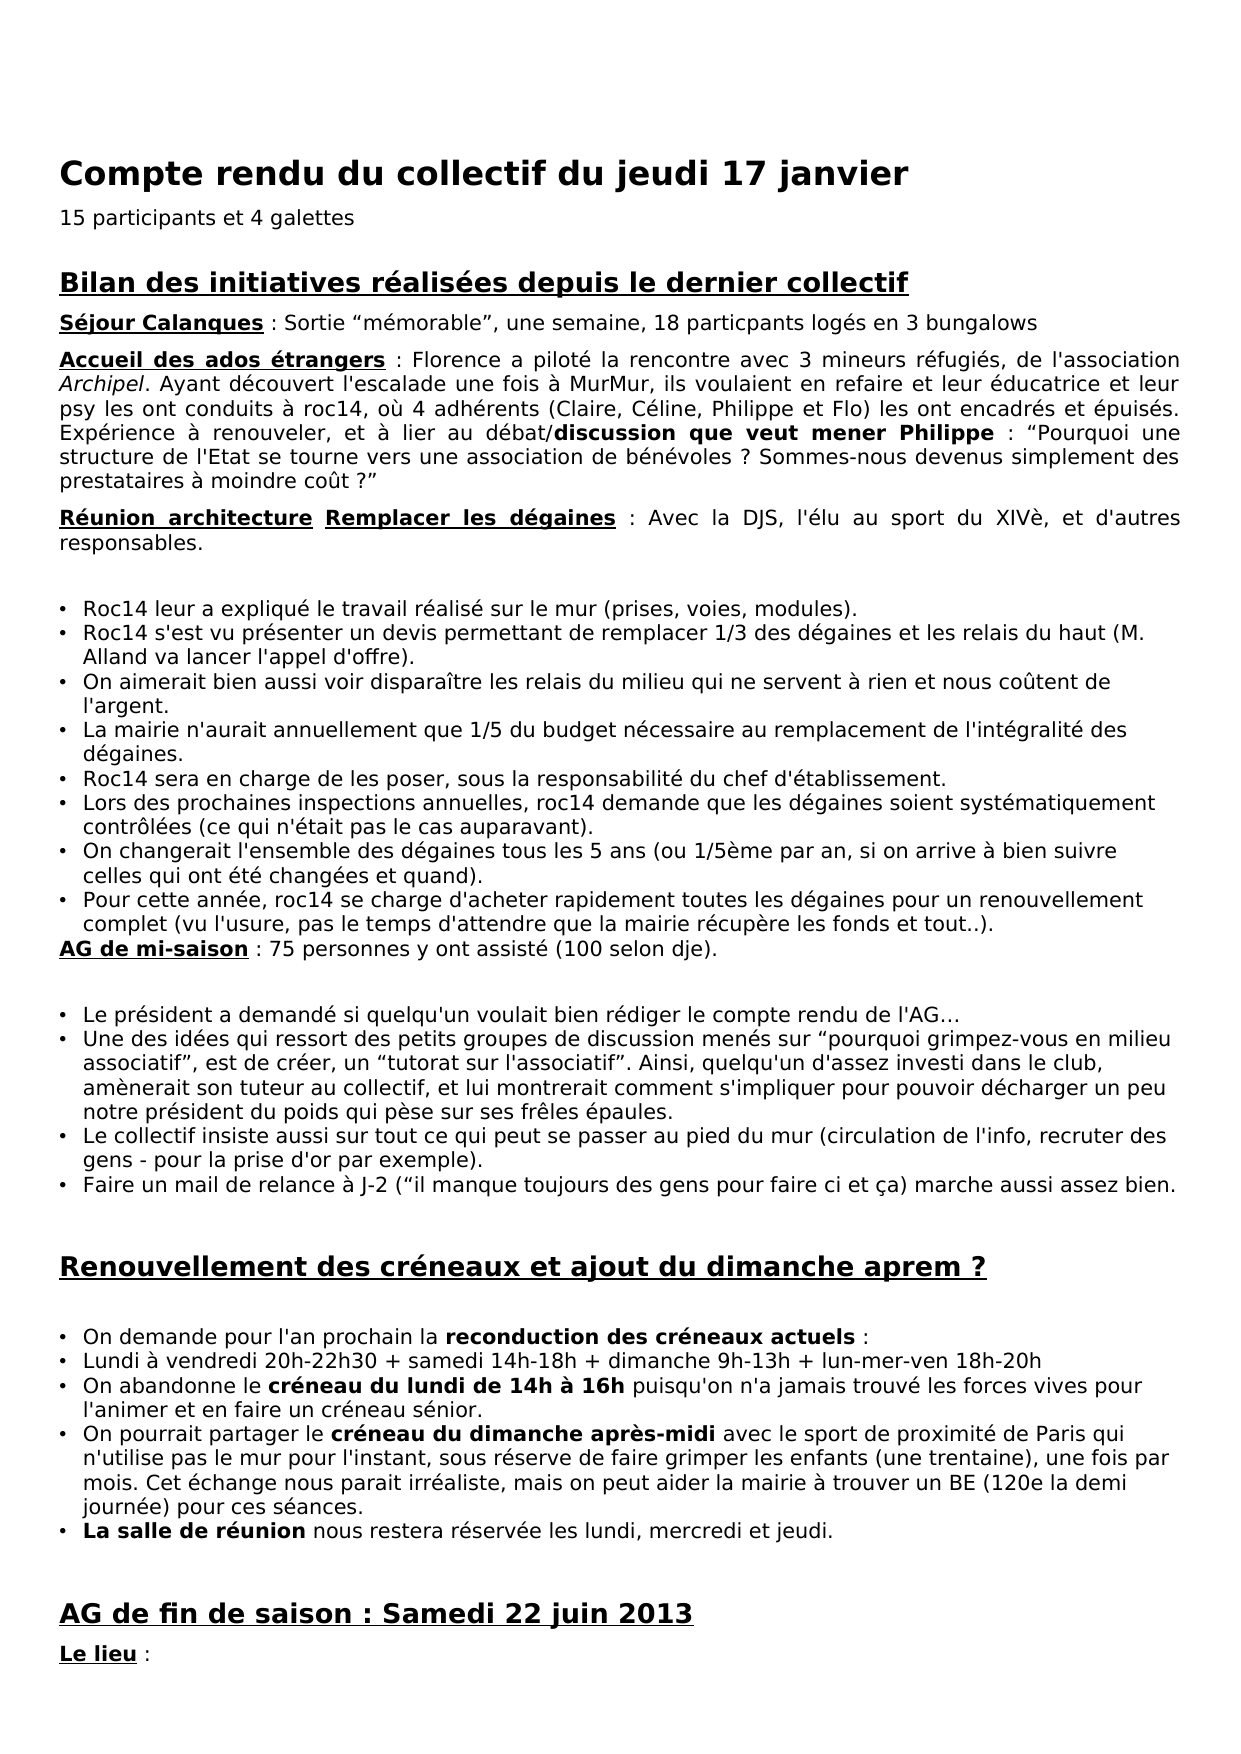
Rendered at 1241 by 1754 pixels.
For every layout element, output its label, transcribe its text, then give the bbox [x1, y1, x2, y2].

list On abandonne le créneau du lundi de 14h à 16h puisqu'on n'a jamais trouvé les forces vives pour l'animer et en faire un créneau sénior. [59, 1374, 1181, 1422]
list Roc14 s'est vu présenter un devis permettant de remplacer 1/3 des dégaines et les relais du haut (M. Alland va lancer l'appel d'offre). [59, 621, 1181, 670]
subtitle Compte rendu du collectif du jeudi 17 janvier [59, 154, 1181, 193]
list Pour cette année, roc14 se charge d'acheter rapidement toutes les dégaines pour un renouvellement complet (vu l'usure, pas le temps d'attendre que la mairie récupère les fonds et tout..). [59, 888, 1181, 937]
text Le lieu : [59, 1642, 1181, 1666]
subtitle AG de fin de saison : Samedi 22 juin 2013 [59, 1598, 1181, 1629]
subtitle Renouvellement des créneaux et ajout du dimanche aprem ? [59, 1252, 1181, 1283]
list La salle de réunion nous restera réservée les lundi, mercredi et jeudi. [59, 1519, 1181, 1543]
list Une des idées qui ressort des petits groupes de discussion menés sur “pourquoi grimpez-vous en milieu associatif”, est de créer, un “tutorat sur l'associatif”. Ainsi, quelqu'un d'assez investi dans le club, amènerait son tuteur au collectif, et lui montrerait comment s'impliquer pour pouvoir décharger un peu notre président du poids qui pèse sur ses frêles épaules. [59, 1027, 1181, 1124]
list Faire un mail de relance à J-2 (“il manque toujours des gens pour faire ci et ça) marche aussi assez bien. [59, 1173, 1181, 1197]
list La mairie n'aurait annuellement que 1/5 du budget nécessaire au remplacement de l'intégralité des dégaines. [59, 718, 1181, 767]
list On changerait l'ensemble des dégaines tous les 5 ans (ou 1/5ème par an, si on arrive à bien suivre celles qui ont été changées et quand). [59, 839, 1181, 888]
subtitle Bilan des initiatives réalisées depuis le dernier collectif [59, 267, 1181, 299]
text AG de mi-saison : 75 personnes y ont assisté (100 selon dje). [59, 937, 1181, 961]
text Accueil des ados étrangers : Florence a piloté la rencontre avec 3 mineurs réfugiés, de l'association Archipel. Ayant découvert l'escalade une fois à MurMur, ils voulaient en refaire et leur éducatrice et leur psy les ont conduits à roc14, où 4 adhérents (Claire, Céline, Philippe et Flo) les ont encadrés et épuisés. Expérience à renouveler, et à lier au débat/discussion que veut mener Philippe : “Pourquoi une structure de l'Etat se tourne vers une association de bénévoles ? Sommes-nous devenus simplement des prestataires à moindre coût ?” [59, 348, 1181, 494]
list Roc14 sera en charge de les poser, sous la responsabilité du chef d'établissement. [59, 767, 1181, 791]
text Réunion architecture Remplacer les dégaines : Avec la DJS, l'élu au sport du XIVè, et d'autres responsables. [59, 506, 1181, 555]
list Lundi à vendredi 20h-22h30 + samedi 14h-18h + dimanche 9h-13h + lun-mer-ven 18h-20h [59, 1349, 1181, 1374]
list On demande pour l'an prochain la reconduction des créneaux actuels : [59, 1325, 1181, 1349]
list Le collectif insiste aussi sur tout ce qui peut se passer au pied du mur (circulation de l'info, recruter des gens - pour la prise d'or par exemple). [59, 1124, 1181, 1173]
list On aimerait bien aussi voir disparaître les relais du milieu qui ne servent à rien et nous coûtent de l'argent. [59, 670, 1181, 718]
list Le président a demandé si quelqu'un voulait bien rédiger le compte rendu de l'AG… [59, 1003, 1181, 1027]
list On pourrait partager le créneau du dimanche après-midi avec le sport de proximité de Paris qui n'utilise pas le mur pour l'instant, sous réserve de faire grimper les enfants (une trentaine), une fois par mois. Cet échange nous parait irréaliste, mais on peut aider la mairie à trouver un BE (120e la demi journée) pour ces séances. [59, 1422, 1181, 1519]
list Roc14 leur a expliqué le travail réalisé sur le mur (prises, voies, modules). [59, 597, 1181, 621]
list Lors des prochaines inspections annuelles, roc14 demande que les dégaines soient systématiquement contrôlées (ce qui n'était pas le cas auparavant). [59, 791, 1181, 839]
text 15 participants et 4 galettes [59, 206, 1181, 230]
text Séjour Calanques : Sortie “mémorable”, une semaine, 18 particpants logés en 3 bungalows [59, 311, 1181, 336]
